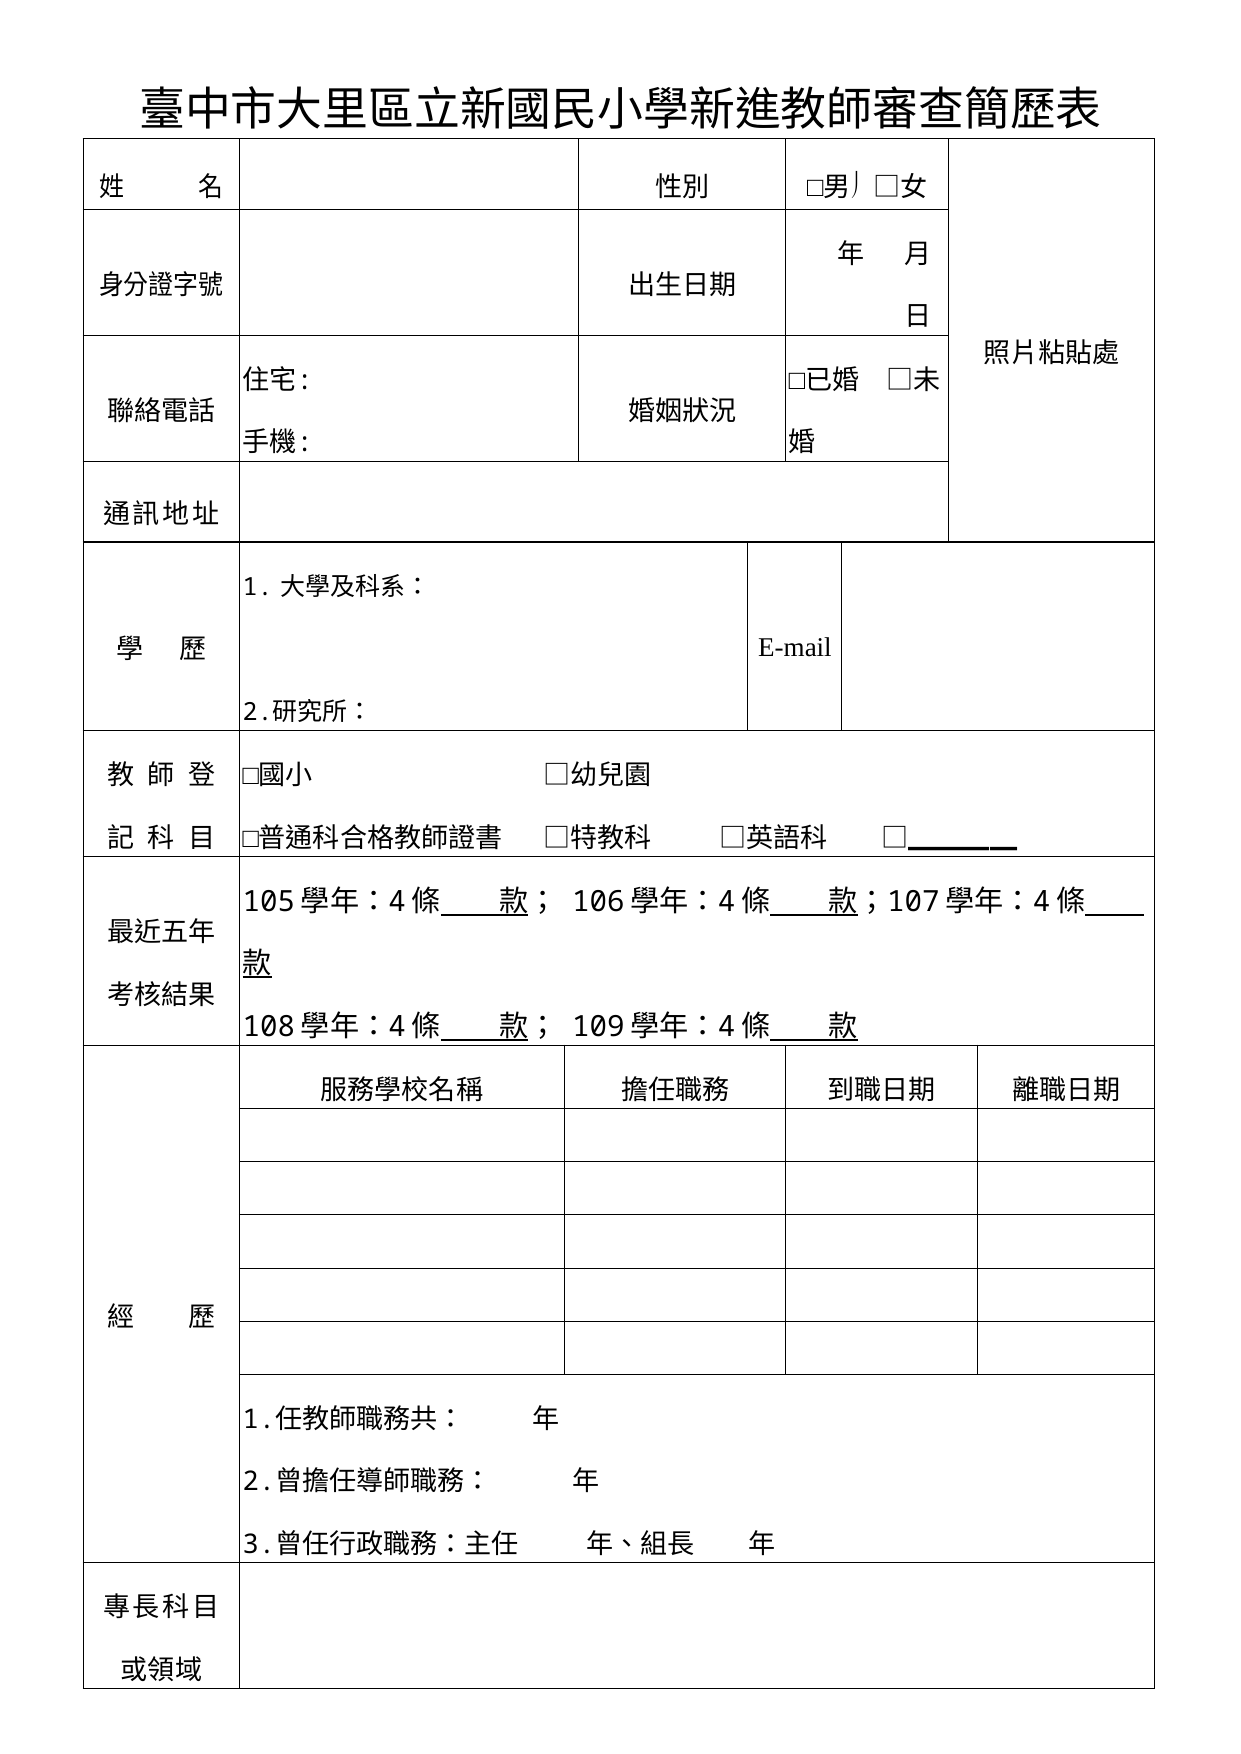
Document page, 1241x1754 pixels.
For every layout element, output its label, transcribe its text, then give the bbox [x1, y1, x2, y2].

table_cell [786, 1109, 977, 1161]
table_cell 出生日期 [579, 210, 785, 335]
table_cell [978, 1162, 1154, 1214]
table_header 照片粘貼處 [949, 139, 1154, 541]
text 臺中市大里區立新國民小學新進教師審查簡歷表 [89, 72, 1152, 138]
table_cell [786, 1322, 977, 1374]
table_cell 大學及科系： 2.研究所： [240, 543, 747, 730]
table_cell 專長科目 或領域 [84, 1563, 239, 1688]
table_cell 學歷 [84, 543, 239, 730]
table_cell 擔任職務 [565, 1046, 785, 1108]
table_cell 105學年：4條 款； 106學年：4條 款；107學年：4條 款 108學年：4條 款； 109學年：4條 款 [240, 857, 1154, 1044]
table_cell [978, 1109, 1154, 1161]
table_cell [240, 1322, 564, 1374]
table_cell [240, 1563, 1154, 1688]
table_cell [240, 1269, 564, 1321]
table_cell 教 師 登 記 科 目 [84, 731, 239, 856]
table_header 性別 [579, 139, 785, 209]
table_cell 聯絡電話 [84, 336, 239, 461]
table_cell [240, 1109, 564, 1161]
table_cell 到職日期 [786, 1046, 977, 1108]
table_cell 婚姻狀況 [579, 336, 785, 461]
table_cell [565, 1162, 785, 1214]
table_cell [565, 1215, 785, 1267]
table_cell 身分證字號 [84, 210, 239, 335]
table_cell □已婚 □未婚 [786, 336, 948, 461]
table_cell 年 月 日 [786, 210, 948, 335]
table_cell [565, 1109, 785, 1161]
table_cell [978, 1322, 1154, 1374]
table_cell 1.任教師職務共： 年 2.曾擔任導師職務： 年 3.曾任行政職務：主任 年、組長 年 [240, 1375, 1154, 1562]
table_header 姓 名 [84, 139, 239, 209]
table_cell [978, 1215, 1154, 1267]
table_cell [978, 1269, 1154, 1321]
table_cell 離職日期 [978, 1046, 1154, 1108]
table_cell E-mail [748, 543, 841, 730]
table_cell [842, 543, 1154, 730]
table_cell 經 歷 [84, 1046, 239, 1562]
table_cell 住宅: 手機: [240, 336, 578, 461]
table_cell [240, 210, 578, 335]
table_header □男 □女 [786, 139, 948, 209]
table_cell 通訊地址 [84, 462, 239, 541]
table_cell [565, 1269, 785, 1321]
table_cell 服務學校名稱 [240, 1046, 564, 1108]
table_cell [240, 1162, 564, 1214]
table_cell [240, 1215, 564, 1267]
table_header [240, 139, 578, 209]
table_cell [565, 1322, 785, 1374]
table_cell [786, 1269, 977, 1321]
table_cell [786, 1215, 977, 1267]
table_cell 最近五年 考核結果 [84, 857, 239, 1044]
table_cell [240, 462, 948, 541]
table_cell [786, 1162, 977, 1214]
table_cell □國小 □幼兒園 □普通科合格教師證書 □特教科 □英語科 □▁▁▁▁ [240, 731, 1154, 856]
